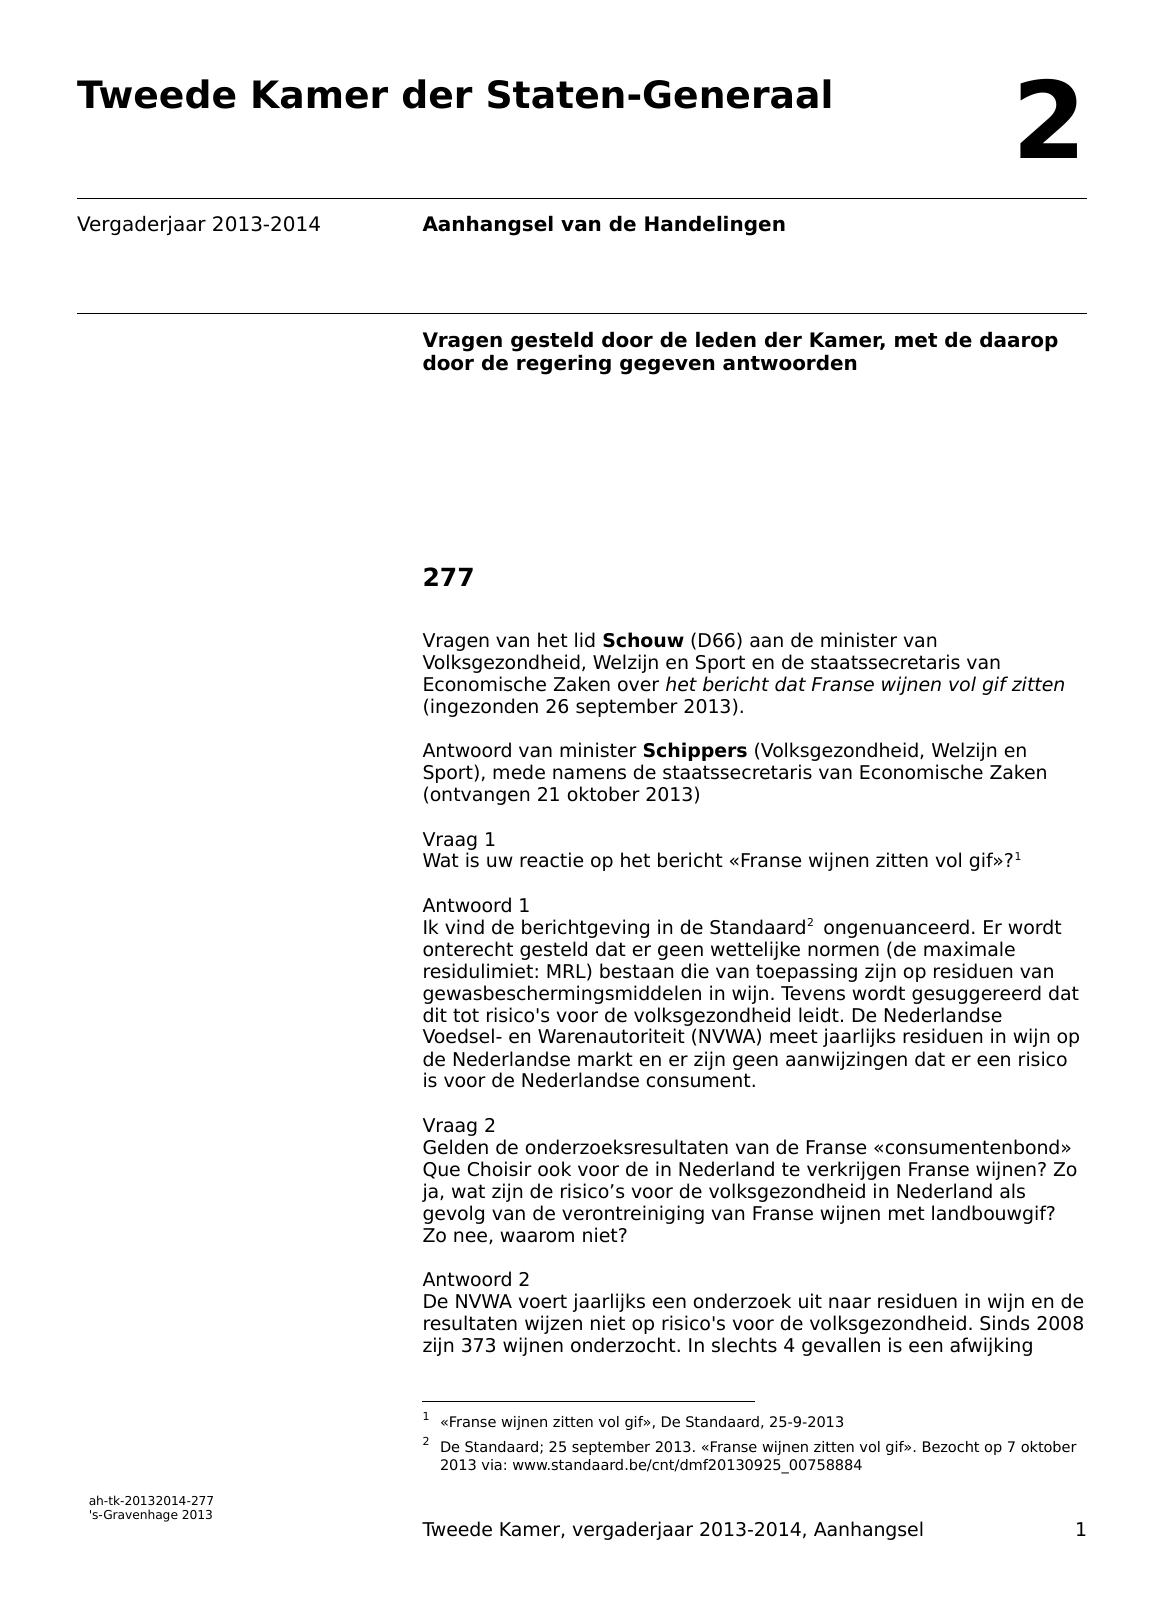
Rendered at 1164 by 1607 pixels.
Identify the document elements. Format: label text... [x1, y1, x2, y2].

text Vraag 2 [422, 1114, 1087, 1137]
text ah-tk-20132014-277 [88, 1494, 323, 1508]
table_cell [77, 314, 422, 375]
text De NVWA voert jaarlijks een onderzoek uit naar residuen in wijn en de resultaten wijzen niet op risico's voor de volksgezondheid. Sinds 2008 zijn 373 wijnen onderzocht. In slechts 4 gevallen is een afwijking [422, 1291, 1087, 1357]
text «Franse wijnen zitten vol gif», De Standaard, 25-9-2013 [422, 1410, 1087, 1432]
text Vraag 1 [422, 828, 1087, 850]
text 277 [422, 563, 1087, 592]
text Wat is uw reactie op het bericht «Franse wijnen zitten vol gif»? [422, 850, 1087, 872]
text Antwoord van minister Schippers (Volksgezondheid, Welzijn en Sport), mede namens de staatssecretaris van Economische Zaken (ontvangen 21 oktober 2013) [422, 740, 1087, 806]
text 's-Gravenhage 2013 [88, 1508, 323, 1522]
text Antwoord 2 [422, 1269, 1087, 1291]
text Gelden de onderzoeksresultaten van de Franse «consumentenbond» Que Choisir ook voor de in Nederland te verkrijgen Franse wijnen? Zo ja, wat zijn de risico’s voor de volksgezondheid in Nederland als gevolg van de verontreiniging van Franse wijnen met landbouwgif? Zo nee, waarom niet? [422, 1137, 1087, 1246]
table_header 2 [886, 59, 1087, 198]
table_header Tweede Kamer der Staten-Generaal [77, 59, 886, 198]
table_cell Aanhangsel van de Handelingen [422, 199, 1087, 313]
table_cell Vragen gesteld door de leden der Kamer, met de daarop door de regering gegeven antwoorden [422, 314, 1087, 375]
text Antwoord 1 [422, 894, 1087, 917]
text De Standaard; 25 september 2013. «Franse wijnen zitten vol gif». Bezocht op 7 oktober 2013 via: www.standaard.be/cnt/dmf20130925_00758884 [422, 1435, 1087, 1474]
table_cell Vergaderjaar 2013-2014 [77, 199, 422, 313]
text Ik vind de berichtgeving in de Standaard ongenuanceerd. Er wordt onterecht gesteld dat er geen wettelijke normen (de maximale residulimiet: MRL) bestaan die van toepassing zijn op residuen van gewasbeschermingsmiddelen in wijn. Tevens wordt gesuggereerd dat dit tot risico's voor de volksgezondheid leidt. De Nederlandse Voedsel- en Warenautoriteit (NVWA) meet jaarlijks residuen in wijn op de Nederlandse markt en er zijn geen aanwijzingen dat er een risico is voor de Nederlandse consument. [422, 917, 1087, 1092]
text Vragen van het lid Schouw (D66) aan de minister van Volksgezondheid, Welzijn en Sport en de staatssecretaris van Economische Zaken over het bericht dat Franse wijnen vol gif zitten (ingezonden 26 september 2013). [422, 630, 1087, 718]
